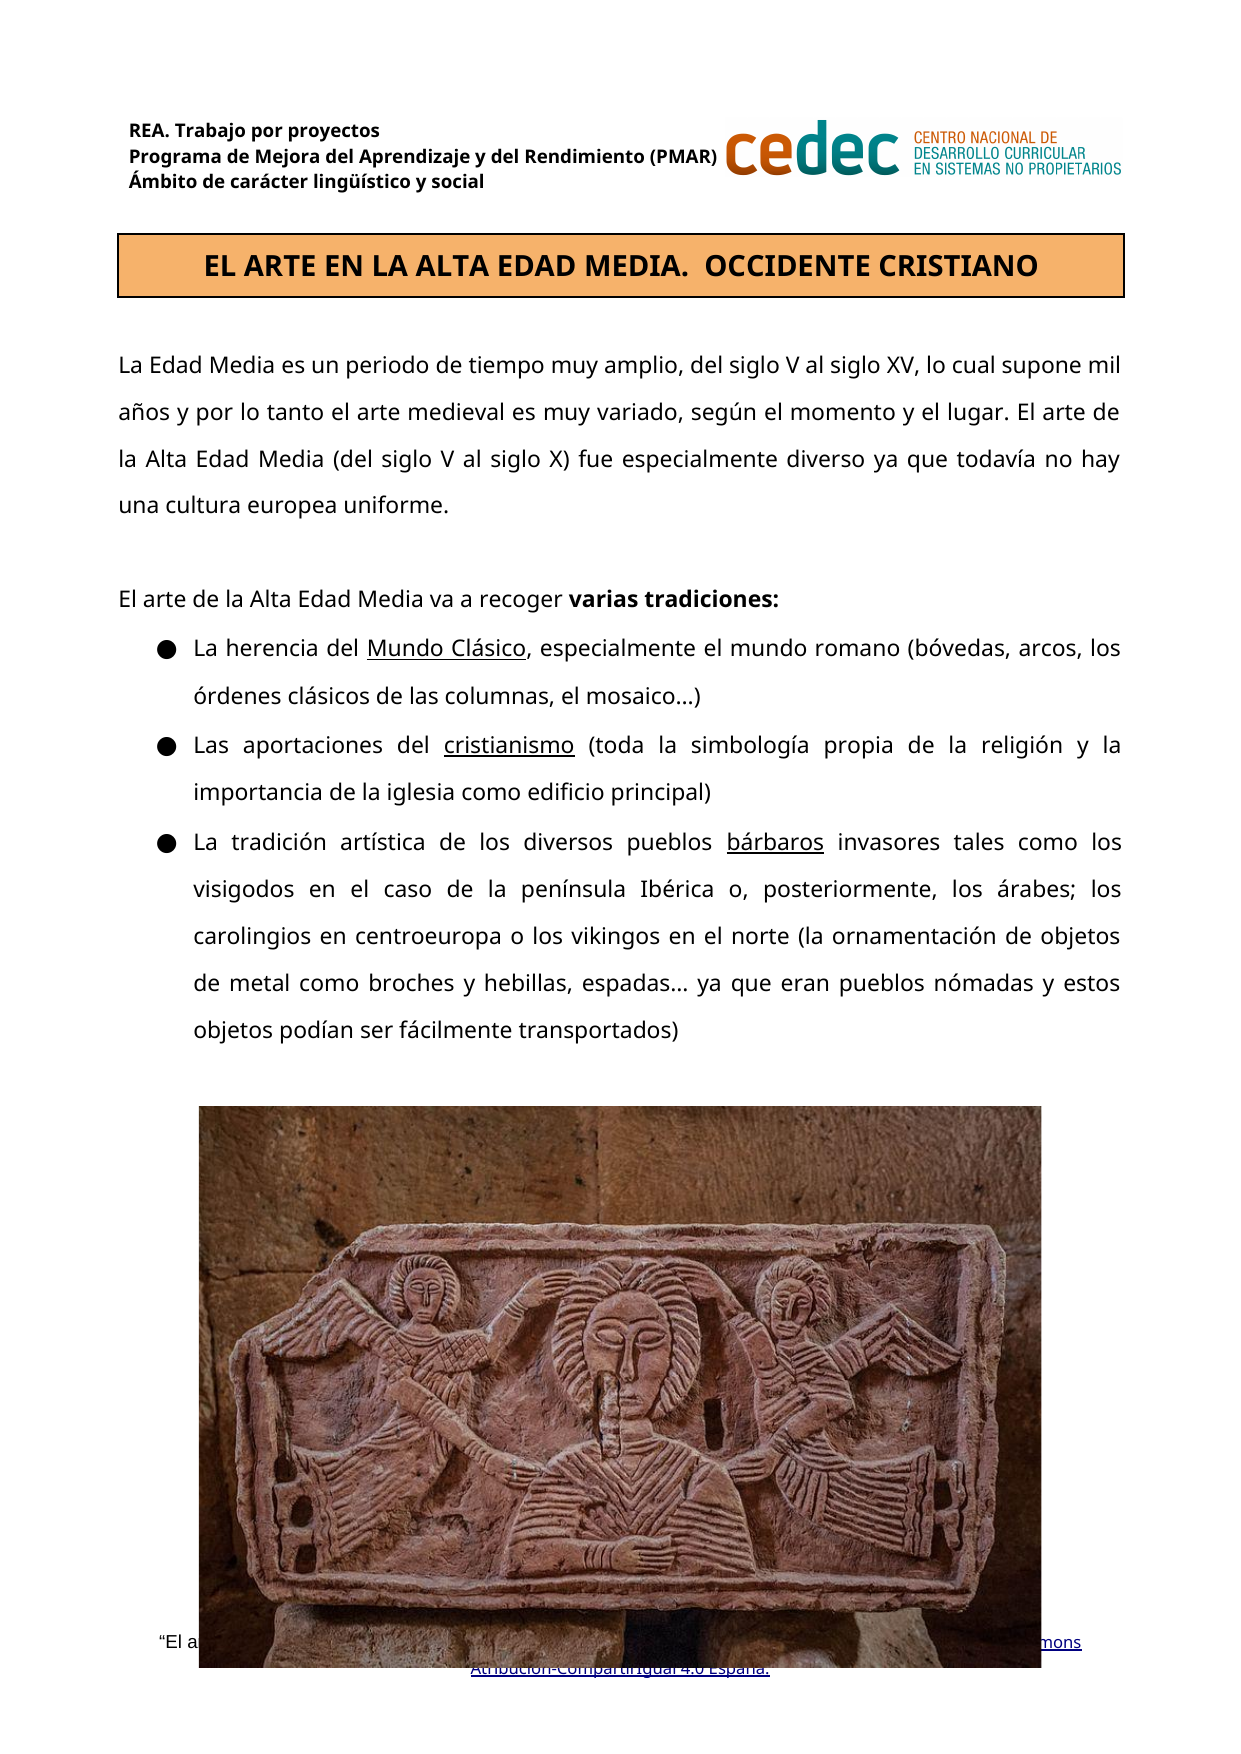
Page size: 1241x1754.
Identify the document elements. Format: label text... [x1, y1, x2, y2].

list La herencia del Mundo Clásico, especialmente el mundo romano (bóvedas, arcos, los órdenes clásicos de las columnas, el mosaico…) [156, 630, 1122, 711]
table_header EL ARTE EN LA ALTA EDAD MEDIA. OCCIDENTE CRISTIANO [119, 235, 1123, 296]
list La tradición artística de los diversos pueblos bárbaros invasores tales como los visigodos en el caso de la península Ibérica o, posteriormente, los árabes; los carolingios en centroeuropa o los vikingos en el norte (la ornamentación de objetos de metal como broches y hebillas, espadas… ya que eran pueblos nómadas y estos objetos podían ser fácilmente transportados) [156, 823, 1122, 1045]
text El arte de la Alta Edad Media va a recoger varias tradiciones: [118, 583, 1122, 614]
list Las aportaciones del cristianismo (toda la simbología propia de la religión y la importancia de la iglesia como edificio principal) [156, 727, 1122, 808]
picture [725, 117, 1123, 177]
text La Edad Media es un periodo de tiempo muy amplio, del siglo V al siglo XV, lo cual supone mil años y por lo tanto el arte medieval es muy variado, según el momento y el lugar. El arte de la Alta Edad Media (del siglo V al siglo X) fue especialmente diverso ya que todavía no hay una cultura europea uniforme. [118, 349, 1122, 521]
picture [198, 1106, 1042, 1668]
